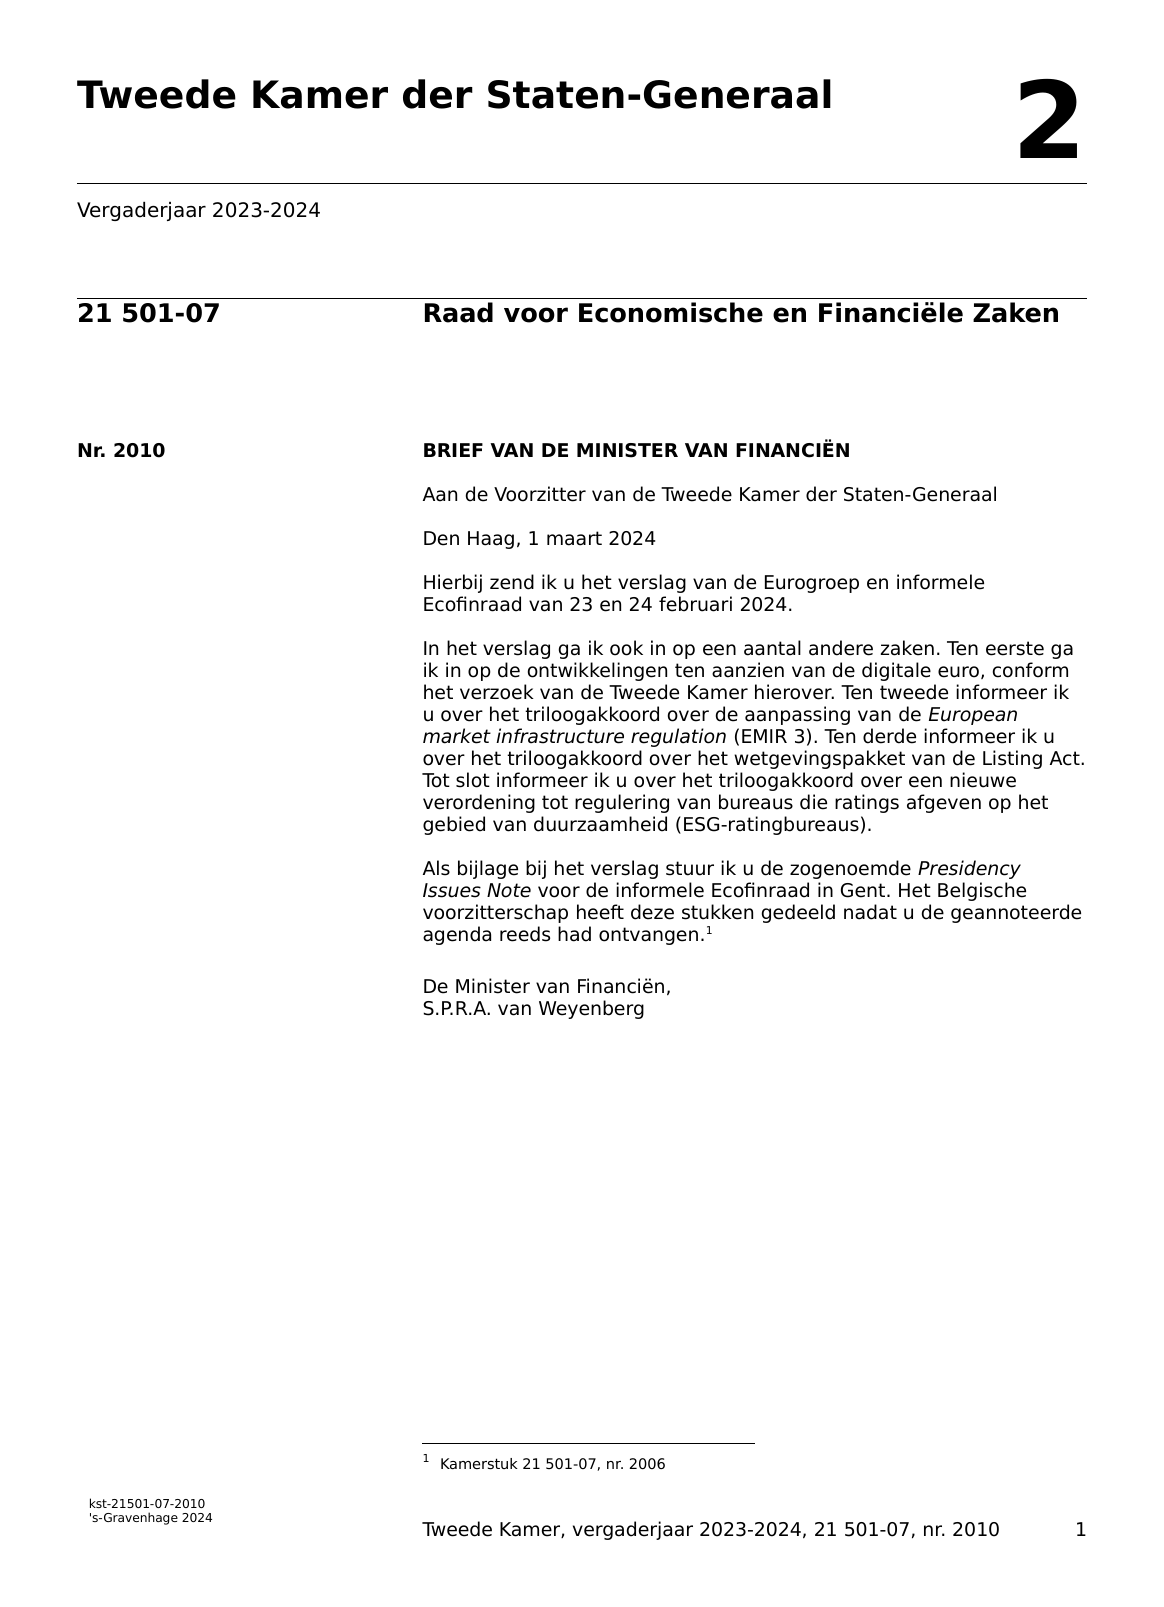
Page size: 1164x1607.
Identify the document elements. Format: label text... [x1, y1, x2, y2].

text 's-Gravenhage 2024 [88, 1511, 323, 1525]
table_cell Vergaderjaar 2023-2024 [77, 184, 1087, 298]
text Kamerstuk 21 501-07, nr. 2006 [422, 1452, 1087, 1474]
text Hierbij zend ik u het verslag van de Eurogroep en informele Ecofinraad van 23 en 24 februari 2024. [422, 572, 1087, 616]
table_header Tweede Kamer der Staten-Generaal [77, 59, 886, 183]
table_header 2 [886, 59, 1087, 183]
subtitle Nr. 2010 BRIEF VAN DE MINISTER VAN FINANCIËN [77, 440, 1087, 462]
text Den Haag, 1 maart 2024 [422, 528, 1087, 550]
text In het verslag ga ik ook in op een aantal andere zaken. Ten eerste ga ik in op de ontwikkelingen ten aanzien van de digitale euro, conform het verzoek van de Tweede Kamer hierover. Ten tweede informeer ik u over het triloogakkoord over de aanpassing van de European market infrastructure regulation (EMIR 3). Ten derde informeer ik u over het triloogakkoord over het wetgevingspakket van de Listing Act. Tot slot informeer ik u over het triloogakkoord over een nieuwe verordening tot regulering van bureaus die ratings afgeven op het gebied van duurzaamheid (ESG-ratingbureaus). [422, 638, 1087, 836]
subtitle 21 501-07 Raad voor Economische en Financiële Zaken [77, 299, 1087, 329]
text kst-21501-07-2010 [88, 1497, 323, 1511]
text Aan de Voorzitter van de Tweede Kamer der Staten-Generaal [422, 484, 1087, 506]
text Als bijlage bij het verslag stuur ik u de zogenoemde Presidency Issues Note voor de informele Ecofinraad in Gent. Het Belgische voorzitterschap heeft deze stukken gedeeld nadat u de geannoteerde agenda reeds had ontvangen. [422, 858, 1087, 946]
text De Minister van Financiën, S.P.R.A. van Weyenberg [422, 976, 1087, 1020]
